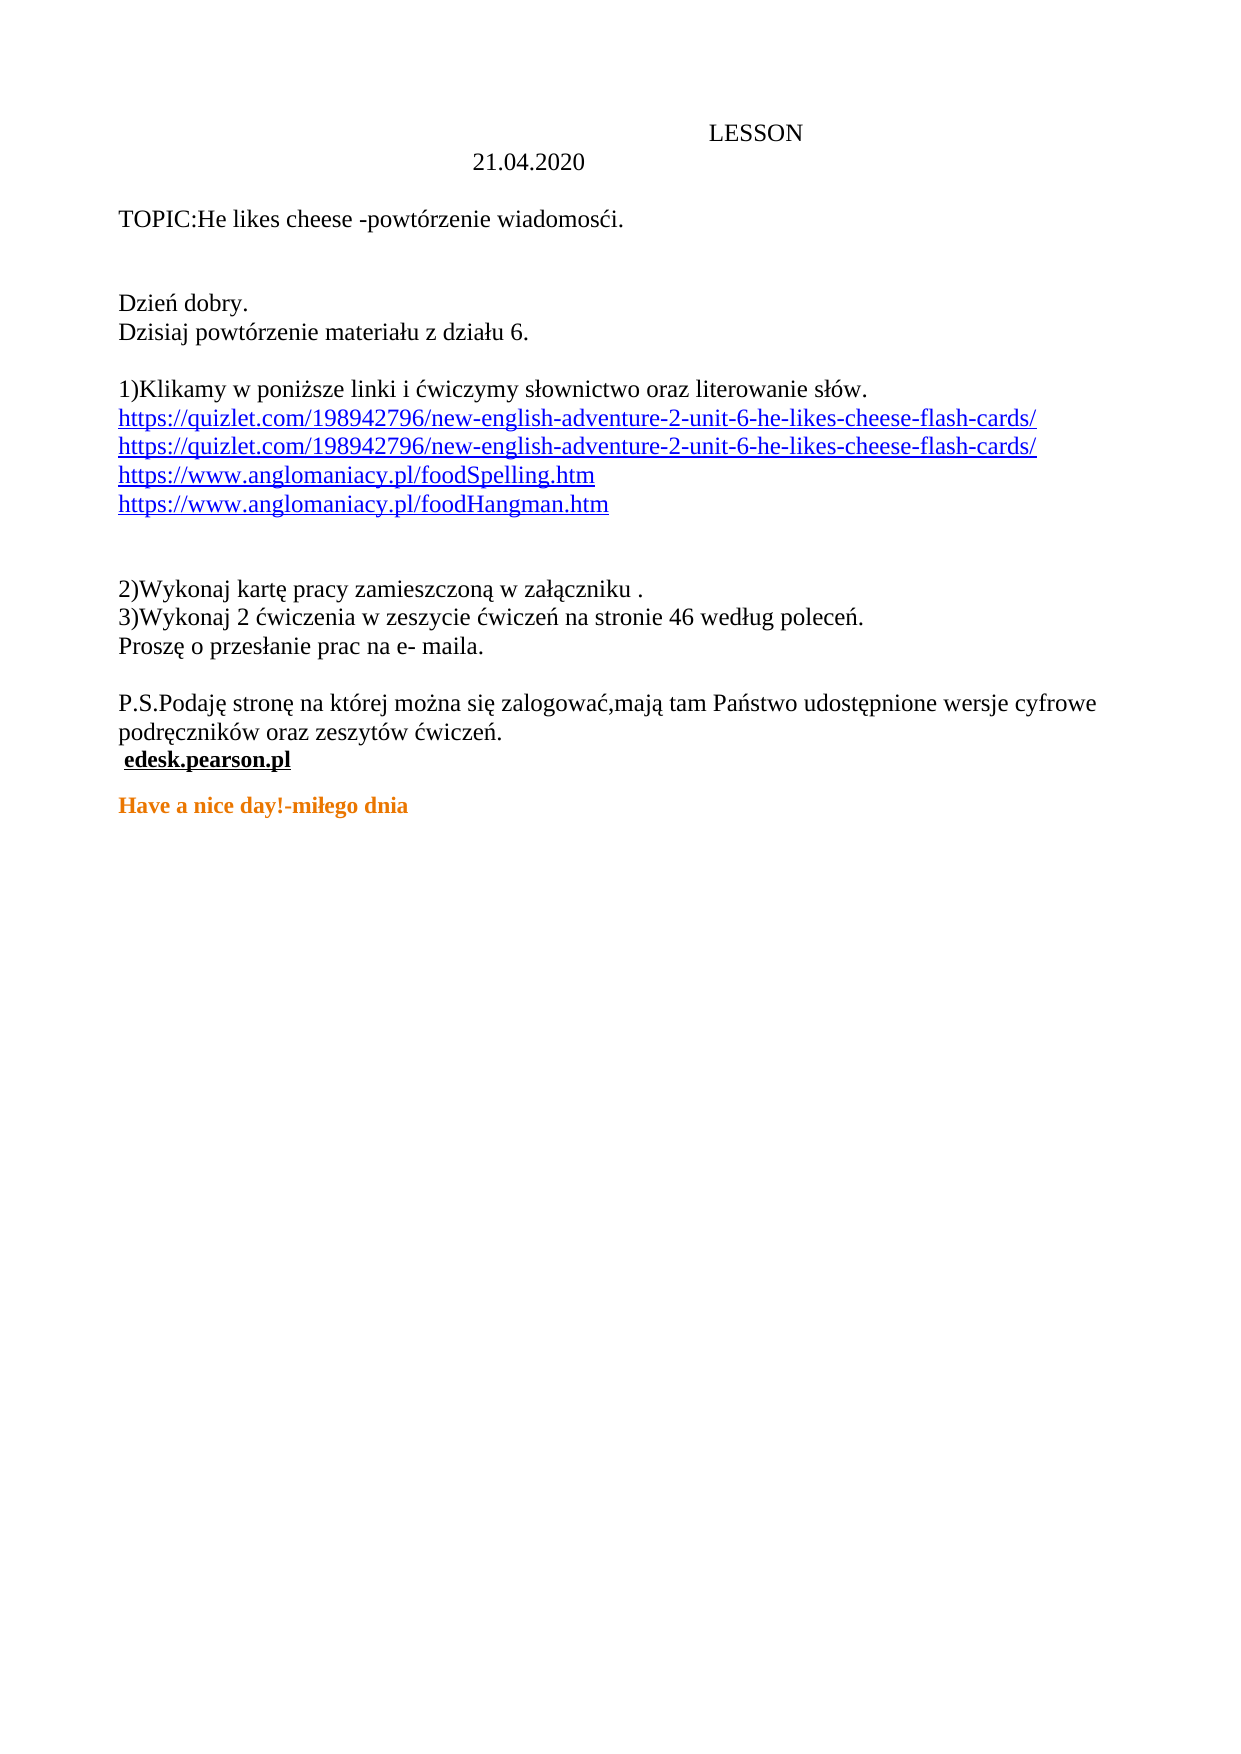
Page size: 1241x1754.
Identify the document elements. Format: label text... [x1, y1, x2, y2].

text Proszę o przesłanie prac na e- maila. [118, 631, 1122, 660]
text https://quizlet.com/198942796/new-english-adventure-2-unit-6-he-likes-cheese-flash-cards/ [118, 431, 1122, 460]
text TOPIC:He likes cheese -powtórzenie wiadomosći. [118, 204, 1122, 232]
text https://www.anglomaniacy.pl/foodSpelling.htm [118, 460, 1122, 489]
text P.S.Podaję stronę na której można się zalogować,mają tam Państwo udostępnione wersje cyfrowe podręczników oraz zeszytów ćwiczeń. [118, 688, 1122, 746]
text https://quizlet.com/198942796/new-english-adventure-2-unit-6-he-likes-cheese-flash-cards/ [118, 403, 1122, 431]
text LESSON 21.04.2020 [118, 118, 1122, 176]
text 3)Wykonaj 2 ćwiczenia w zeszycie ćwiczeń na stronie 46 według poleceń. [118, 602, 1122, 631]
text 1)Klikamy w poniższe linki i ćwiczymy słownictwo oraz literowanie słów. [118, 374, 1122, 403]
text 2)Wykonaj kartę pracy zamieszczoną w załączniku . [118, 574, 1122, 602]
text https://www.anglomaniacy.pl/foodHangman.htm [118, 489, 1122, 518]
text Dzisiaj powtórzenie materiału z działu 6. [118, 317, 1122, 346]
text Have a nice day!-miłego dnia [118, 791, 1122, 818]
text Dzień dobry. [118, 288, 1122, 317]
text edesk.pearson.pl [118, 746, 1122, 772]
